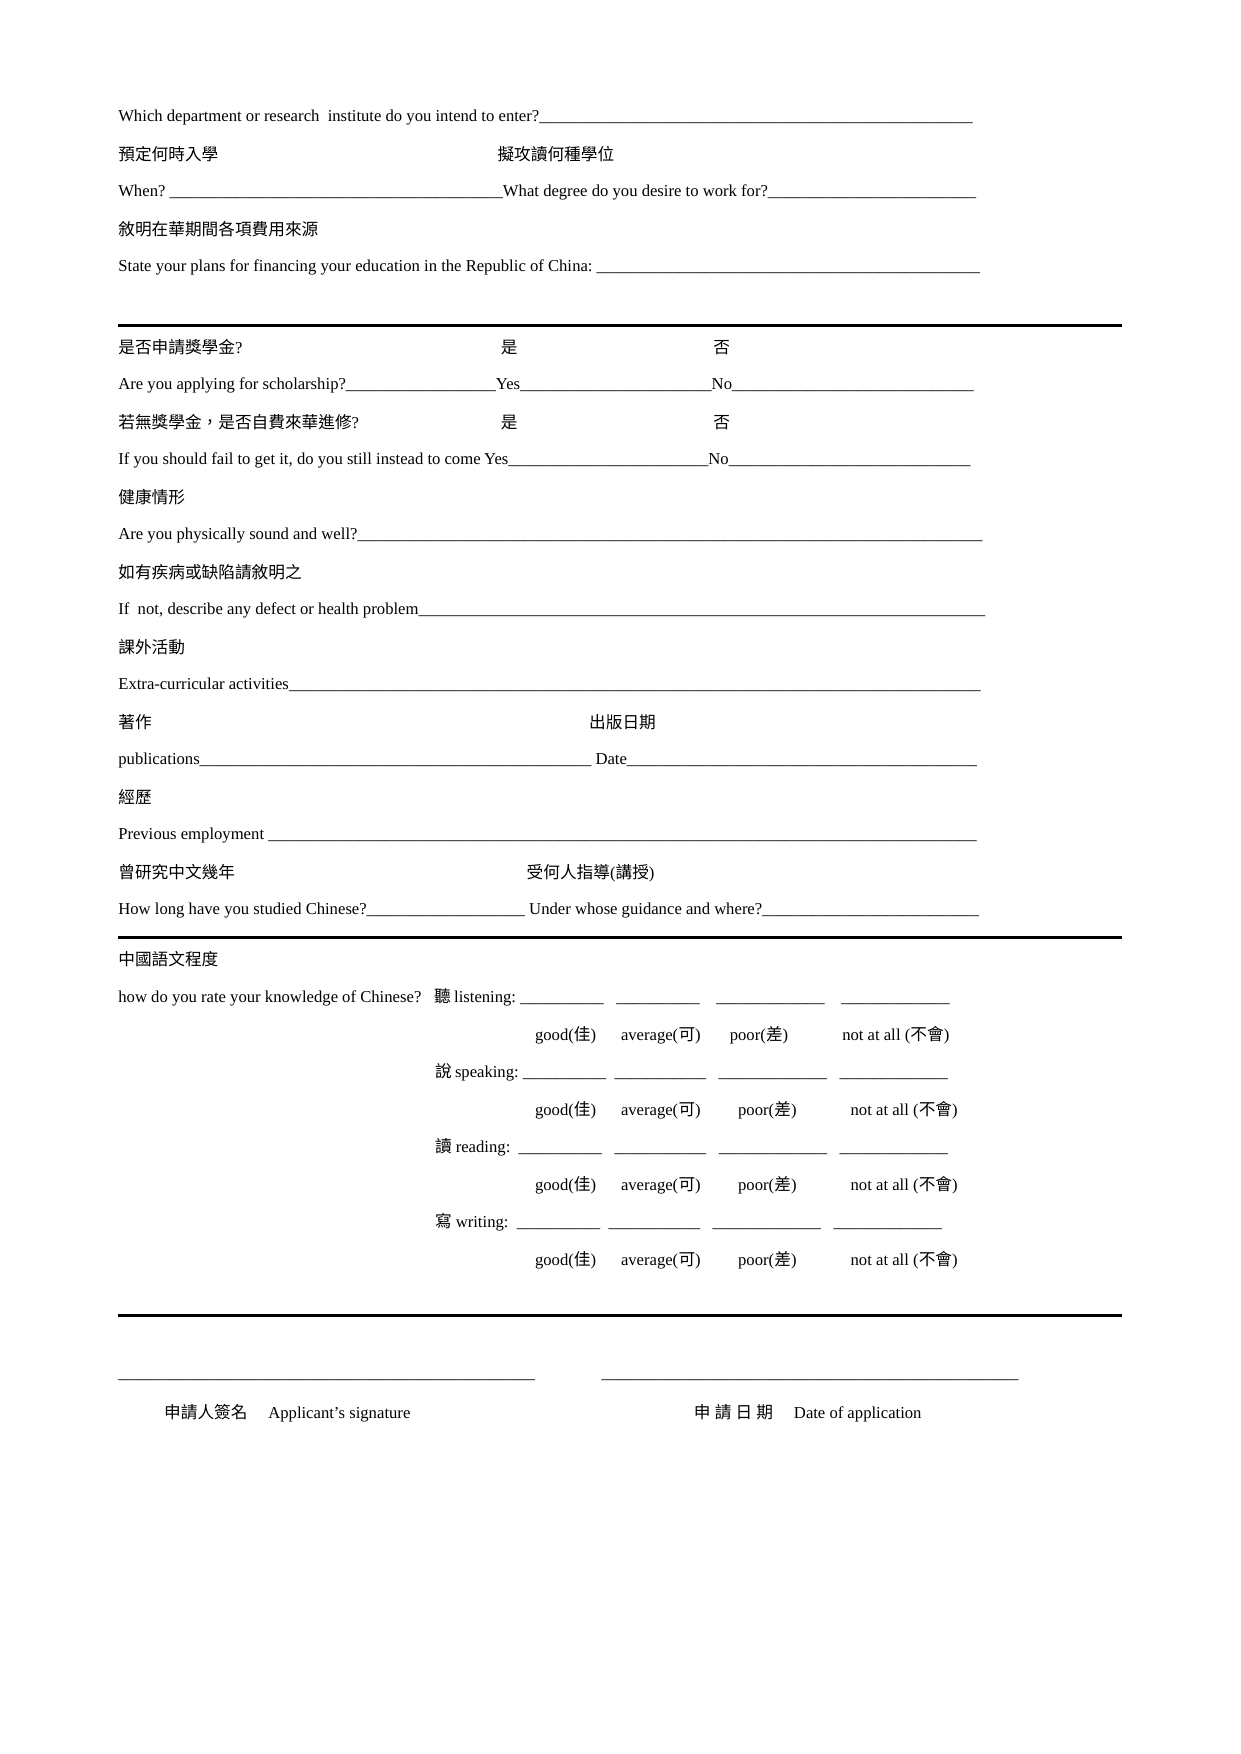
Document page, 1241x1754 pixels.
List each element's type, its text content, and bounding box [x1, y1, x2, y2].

text Which department or research institute do you intend to enter?____________________________________________________ [118, 97, 1122, 135]
text how do you rate your knowledge of Chinese? 聽listening: __________ __________ _____________ _____________ [118, 976, 1122, 1014]
text Extra-curricular activities___________________________________________________________________________________ [118, 665, 1122, 702]
text Are you physically sound and well?___________________________________________________________________________ [118, 515, 1122, 552]
text Are you applying for scholarship?__________________Yes_______________________No_____________________________ [118, 365, 1122, 402]
text Previous employment _____________________________________________________________________________________ [118, 815, 1122, 852]
text State your plans for financing your education in the Republic of China: ______________________________________________ [118, 247, 1122, 285]
text good(佳) average(可) poor(差) not at all (不會) [118, 1014, 1122, 1051]
text 若無獎學金，是否自費來華進修? 是 否 [118, 402, 1122, 440]
text 說speaking: __________ ___________ _____________ _____________ [118, 1051, 1122, 1089]
text good(佳) average(可) poor(差) not at all (不會) [118, 1089, 1122, 1126]
text 中國語文程度 [118, 939, 1122, 976]
text __________________________________________________ __________________________________________________ [118, 1354, 1122, 1392]
text When? ________________________________________What degree do you desire to work for?_________________________ [118, 172, 1122, 210]
text If you should fail to get it, do you still instead to come Yes________________________No_____________________________ [118, 440, 1122, 477]
text publications_______________________________________________ Date__________________________________________ [118, 740, 1122, 777]
text 讀 reading: __________ ___________ _____________ _____________ [118, 1126, 1122, 1164]
text 課外活動 [118, 627, 1122, 665]
text 著作 出版日期 [118, 702, 1122, 740]
text 經歷 [118, 777, 1122, 815]
text 健康情形 [118, 477, 1122, 515]
text 申請人簽名 Applicant’s signature 申 請 日 期 Date of application [118, 1392, 1122, 1429]
text 如有疾病或缺陷請敘明之 [118, 552, 1122, 590]
text 預定何時入學 擬攻讀何種學位 [118, 135, 1122, 172]
text 敘明在華期間各項費用來源 [118, 210, 1122, 247]
text good(佳) average(可) poor(差) not at all (不會) [118, 1164, 1122, 1201]
text 寫 writing: __________ ___________ _____________ _____________ [118, 1201, 1122, 1239]
text How long have you studied Chinese?___________________ Under whose guidance and where?__________________________ [118, 890, 1122, 936]
text If not, describe any defect or health problem____________________________________________________________________ [118, 590, 1122, 627]
text 曾研究中文幾年 受何人指導(講授) [118, 852, 1122, 890]
text good(佳) average(可) poor(差) not at all (不會) [118, 1239, 1122, 1276]
text 是否申請獎學金? 是 否 [118, 327, 1122, 365]
